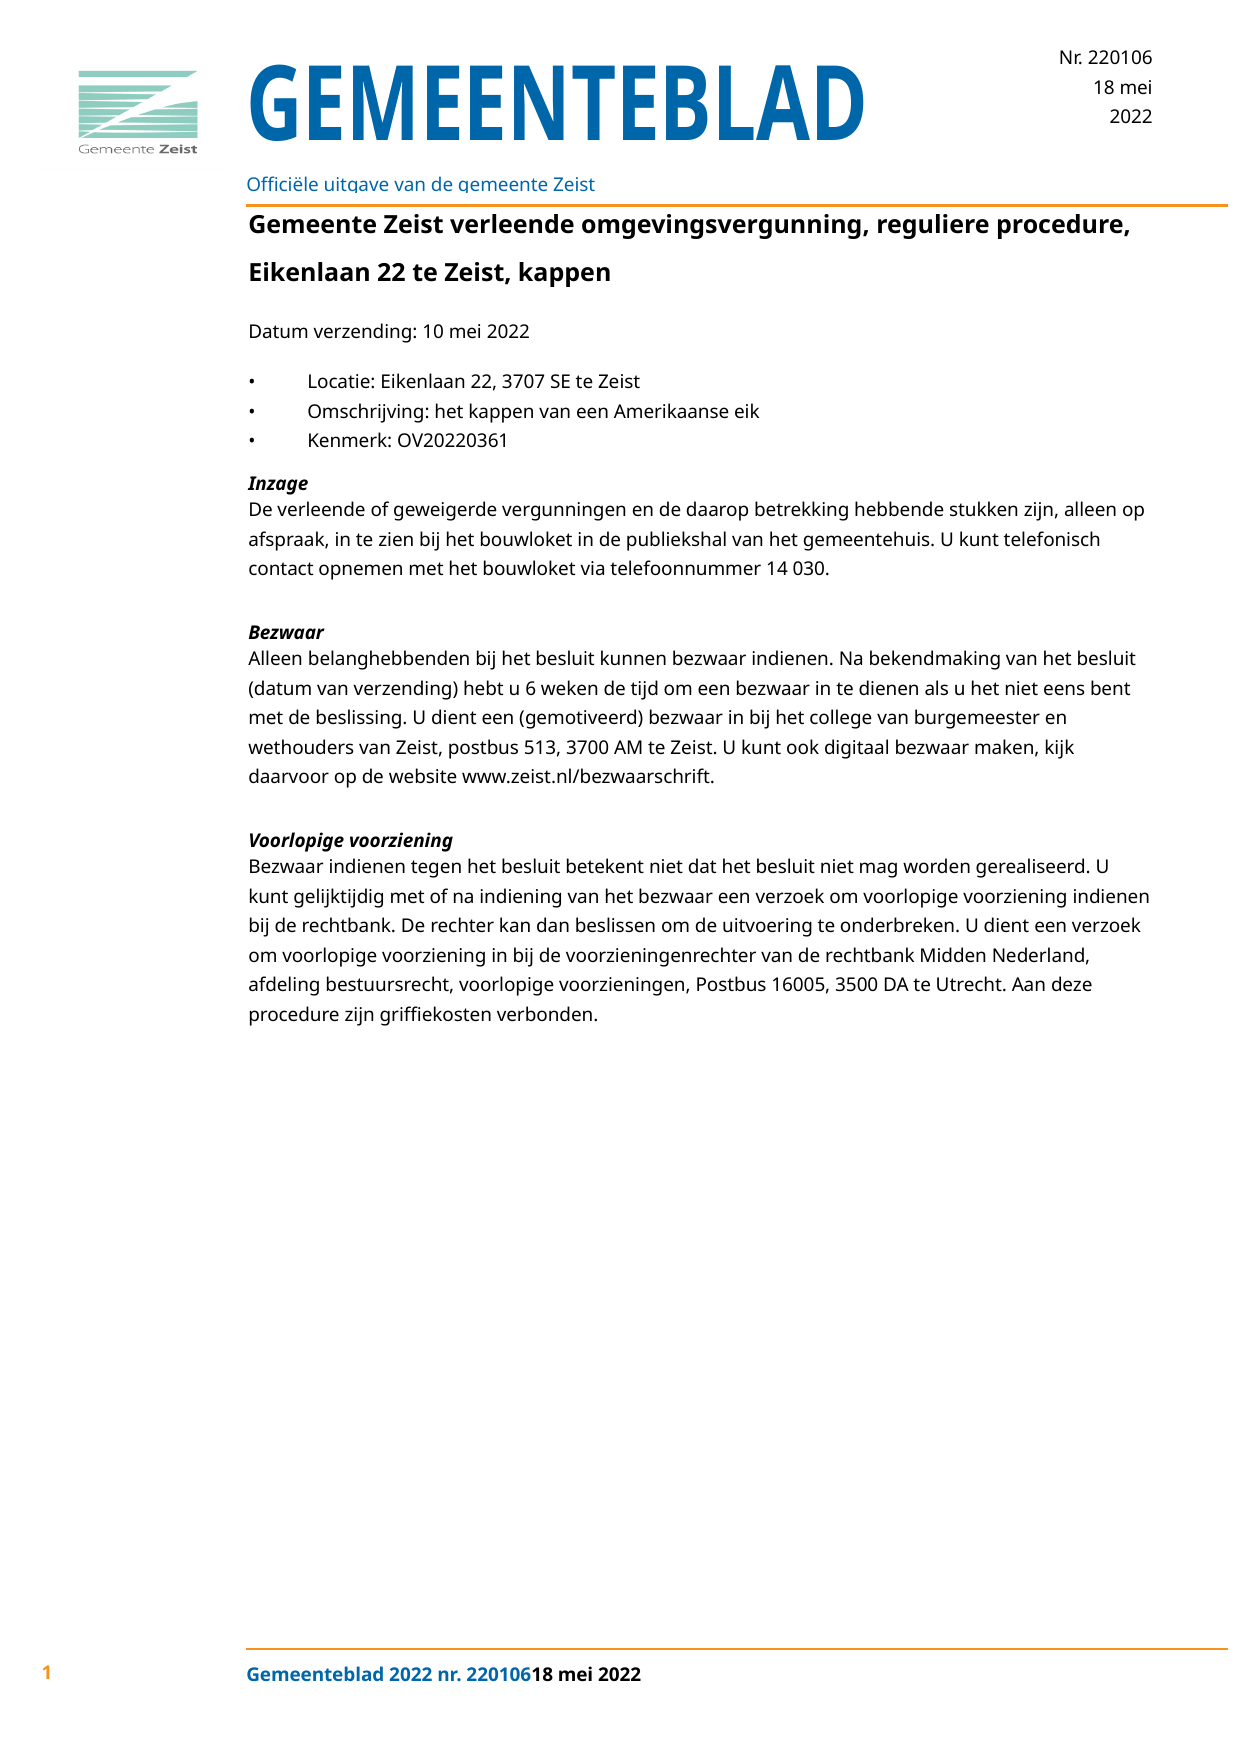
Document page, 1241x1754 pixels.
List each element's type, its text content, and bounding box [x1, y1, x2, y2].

text Voorlopige voorziening [248, 827, 1152, 853]
text Bezwaar [248, 619, 1152, 645]
text Gemeente Zeist verleende omgevingsvergunning, reguliere procedure, Eikenlaan 22 te Zeist, kappen [248, 207, 1152, 288]
text Datum verzending: 10 mei 2022 [248, 318, 1152, 344]
list Kenmerk: OV20220361 [248, 427, 1152, 453]
picture [41, 47, 231, 172]
text Bezwaar indienen tegen het besluit betekent niet dat het besluit niet mag worden gerealiseerd. U kunt gelijktijdig met of na indiening van het bezwaar een verzoek om voorlopige voorziening indienen bij de rechtbank. De rechter kan dan beslissen om de uitvoering te onderbreken. U dient een verzoek om voorlopige voorziening in bij de voorzieningenrechter van de rechtbank Midden Nederland, afdeling bestuursrecht, voorlopige voorzieningen, Postbus 16005, 3500 DA te Utrecht. Aan deze procedure zijn griffiekosten verbonden. [248, 853, 1152, 1027]
text Alleen belanghebbenden bij het besluit kunnen bezwaar indienen. Na bekendmaking van het besluit (datum van verzending) hebt u 6 weken de tijd om een bezwaar in te dienen als u het niet eens bent met de beslissing. U dient een (gemotiveerd) bezwaar in bij het college van burgemeester en wethouders van Zeist, postbus 513, 3700 AM te Zeist. U kunt ook digitaal bezwaar maken, kijk daarvoor op de website www.zeist.nl/bezwaarschrift. [248, 645, 1152, 789]
list Locatie: Eikenlaan 22, 3707 SE te Zeist [248, 368, 1152, 394]
list Omschrijving: het kappen van een Amerikaanse eik [248, 398, 1152, 424]
text Inzage [248, 471, 1152, 496]
text De verleende of geweigerde vergunningen en de daarop betrekking hebbende stukken zijn, alleen op afspraak, in te zien bij het bouwloket in de publiekshal van het gemeentehuis. U kunt telefonisch contact opnemen met het bouwloket via telefoonnummer 14 030. [248, 496, 1152, 581]
